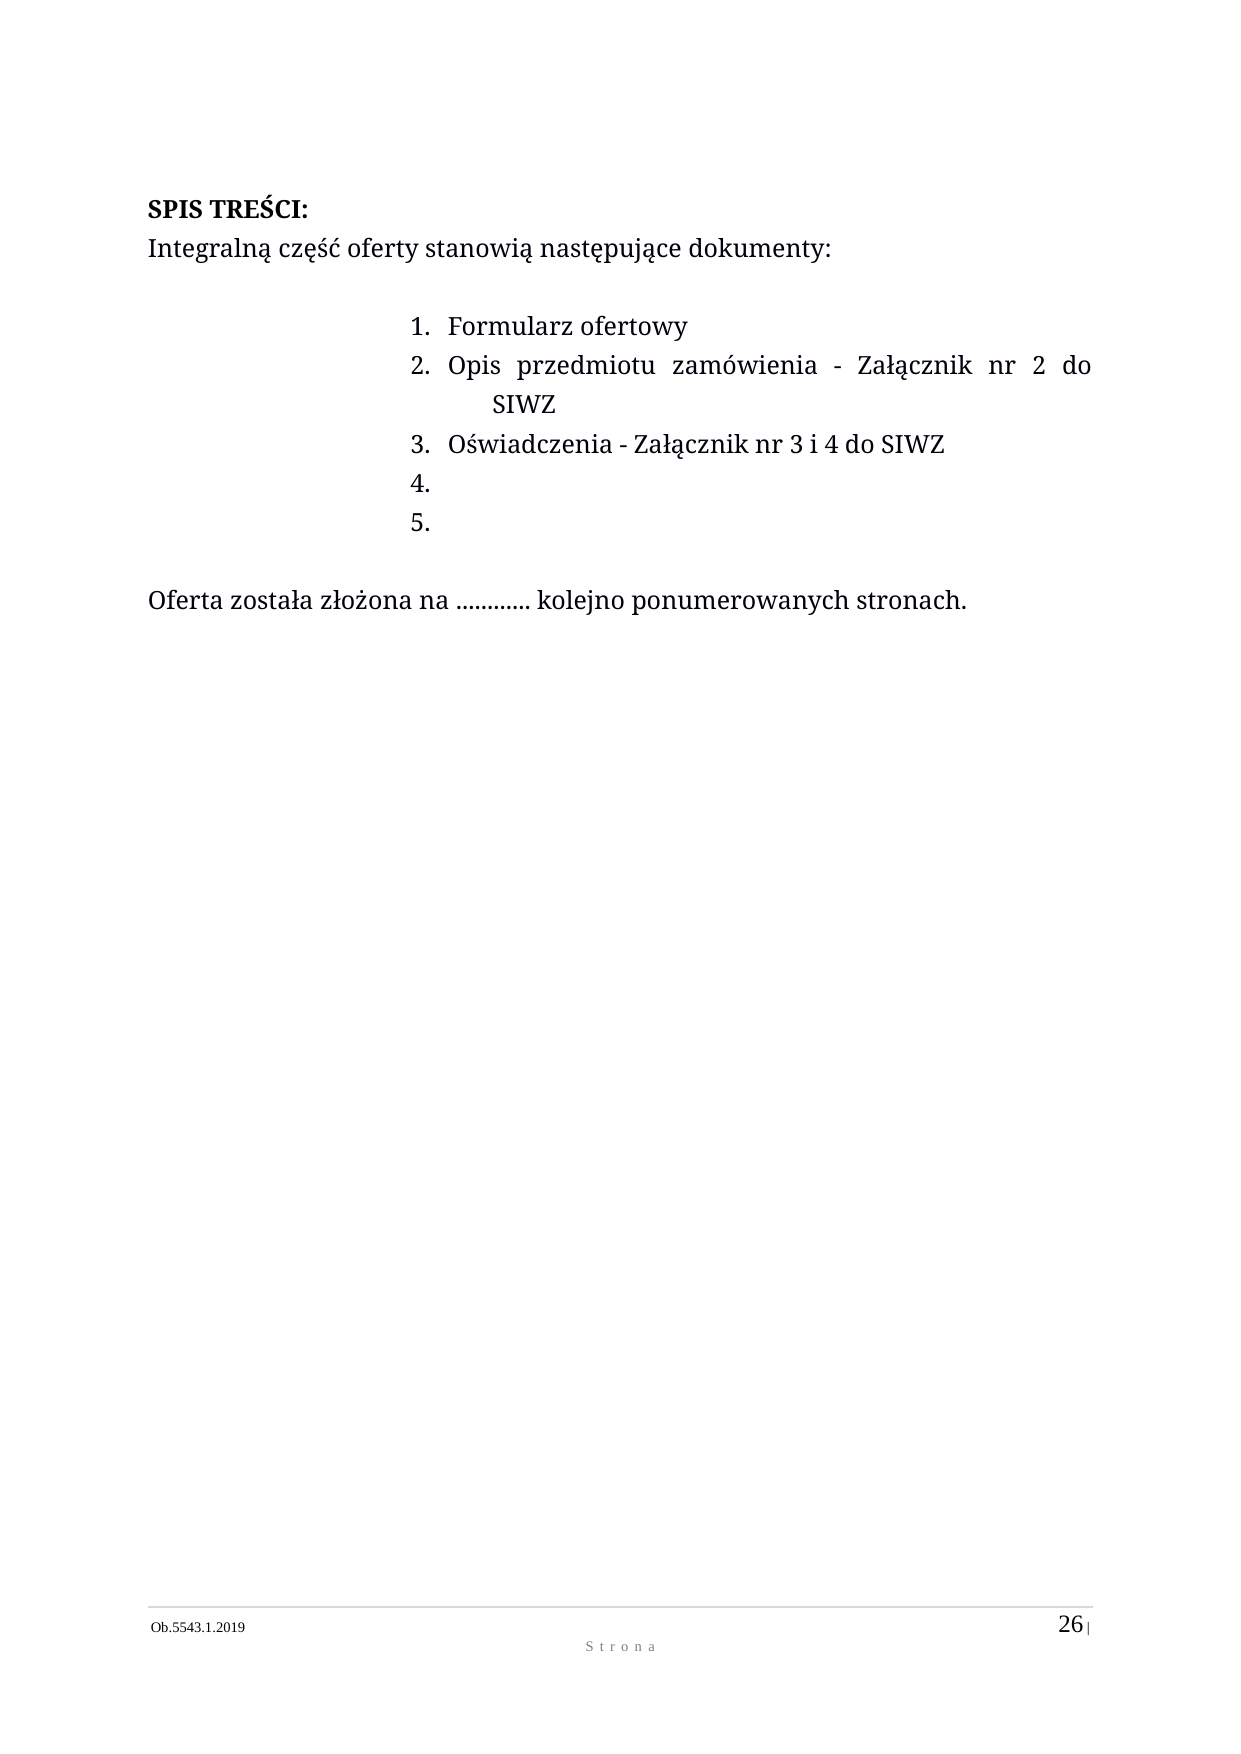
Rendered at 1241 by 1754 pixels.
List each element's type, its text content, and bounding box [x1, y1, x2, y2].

text SPIS TREŚCI: [148, 191, 1093, 225]
list Opis przedmiotu zamówienia - Załącznik nr 2 do SIWZ [410, 348, 1093, 421]
text Oferta została złożona na ............ kolejno ponumerowanych stronach. [148, 583, 1093, 617]
list Formularz ofertowy [410, 309, 1093, 343]
list Oświadczenia - Załącznik nr 3 i 4 do SIWZ [410, 426, 1093, 460]
text Integralną część oferty stanowią następujące dokumenty: [148, 230, 1093, 264]
